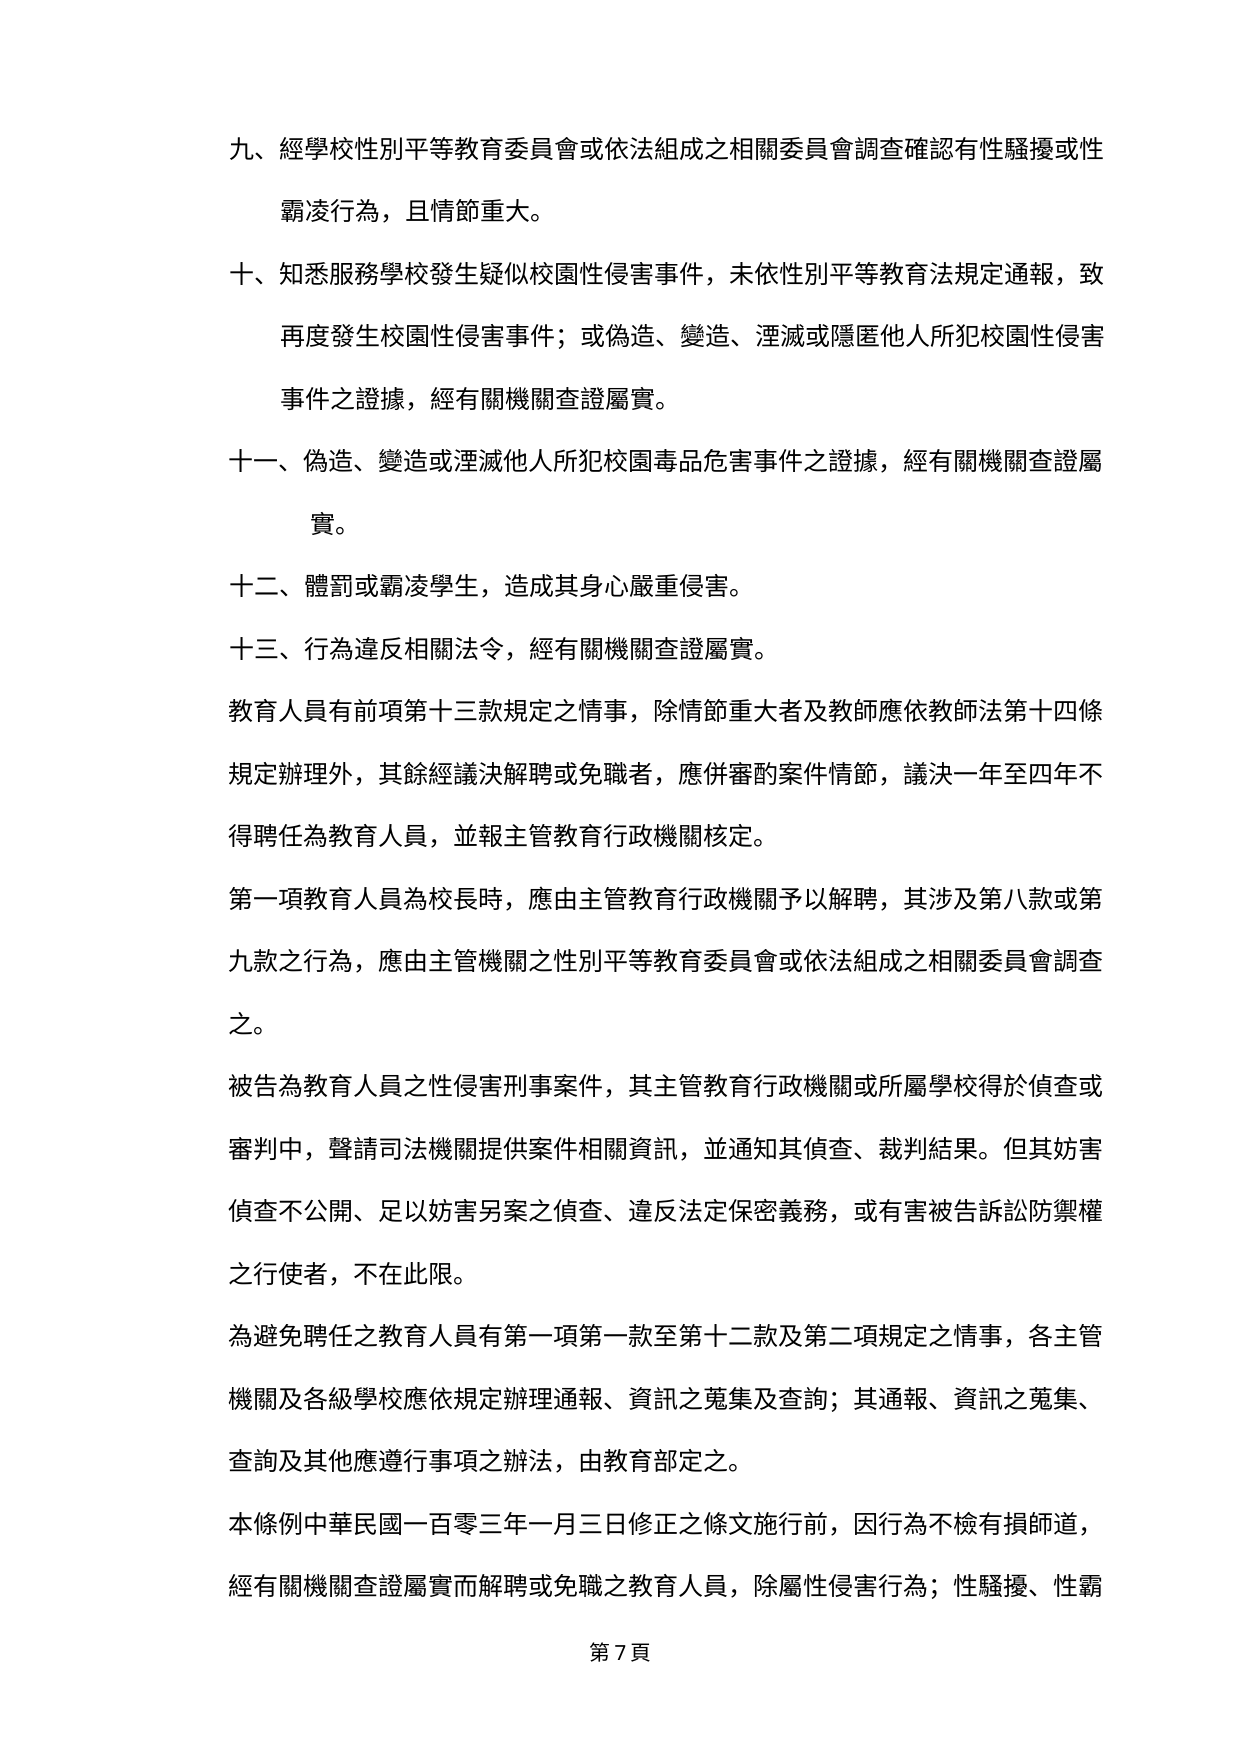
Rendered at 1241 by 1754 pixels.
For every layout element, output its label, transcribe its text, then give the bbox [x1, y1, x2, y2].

text 十二、體罰或霸凌學生，造成其身心嚴重侵害。 [118, 543, 1122, 606]
text 被告為教育人員之性侵害刑事案件，其主管教育行政機關或所屬學校得於偵查或審判中，聲請司法機關提供案件相關資訊，並通知其偵查、裁判結果。但其妨害偵查不公開、足以妨害另案之偵查、違反法定保密義務，或有害被告訴訟防禦權之行使者，不在此限。 [229, 1043, 1122, 1293]
text 十、知悉服務學校發生疑似校園性侵害事件，未依性別平等教育法規定通報，致再度發生校園性侵害事件；或偽造、變造、湮滅或隱匿他人所犯校園性侵害事件之證據，經有關機關查證屬實。 [229, 231, 1122, 418]
text 為避免聘任之教育人員有第一項第一款至第十二款及第二項規定之情事，各主管機關及各級學校應依規定辦理通報、資訊之蒐集及查詢；其通報、資訊之蒐集、查詢及其他應遵行事項之辦法，由教育部定之。 [229, 1293, 1122, 1481]
text 十三、行為違反相關法令，經有關機關查證屬實。 [118, 606, 1122, 668]
text 本條例中華民國一百零三年一月三日修正之條文施行前，因行為不檢有損師道，經有關機關查證屬實而解聘或免職之教育人員，除屬性侵害行為；性騷擾、性霸 [229, 1481, 1122, 1606]
text 教育人員有前項第十三款規定之情事，除情節重大者及教師應依教師法第十四條規定辦理外，其餘經議決解聘或免職者，應併審酌案件情節，議決一年至四年不得聘任為教育人員，並報主管教育行政機關核定。 [229, 668, 1122, 856]
text 第一項教育人員為校長時，應由主管教育行政機關予以解聘，其涉及第八款或第九款之行為，應由主管機關之性別平等教育委員會或依法組成之相關委員會調查之。 [229, 856, 1122, 1043]
text 九、經學校性別平等教育委員會或依法組成之相關委員會調查確認有性騷擾或性 霸凌行為，且情節重大。 [229, 106, 1122, 231]
text 十一、偽造、變造或湮滅他人所犯校園毒品危害事件之證據，經有關機關查證屬實。 [229, 418, 1122, 543]
